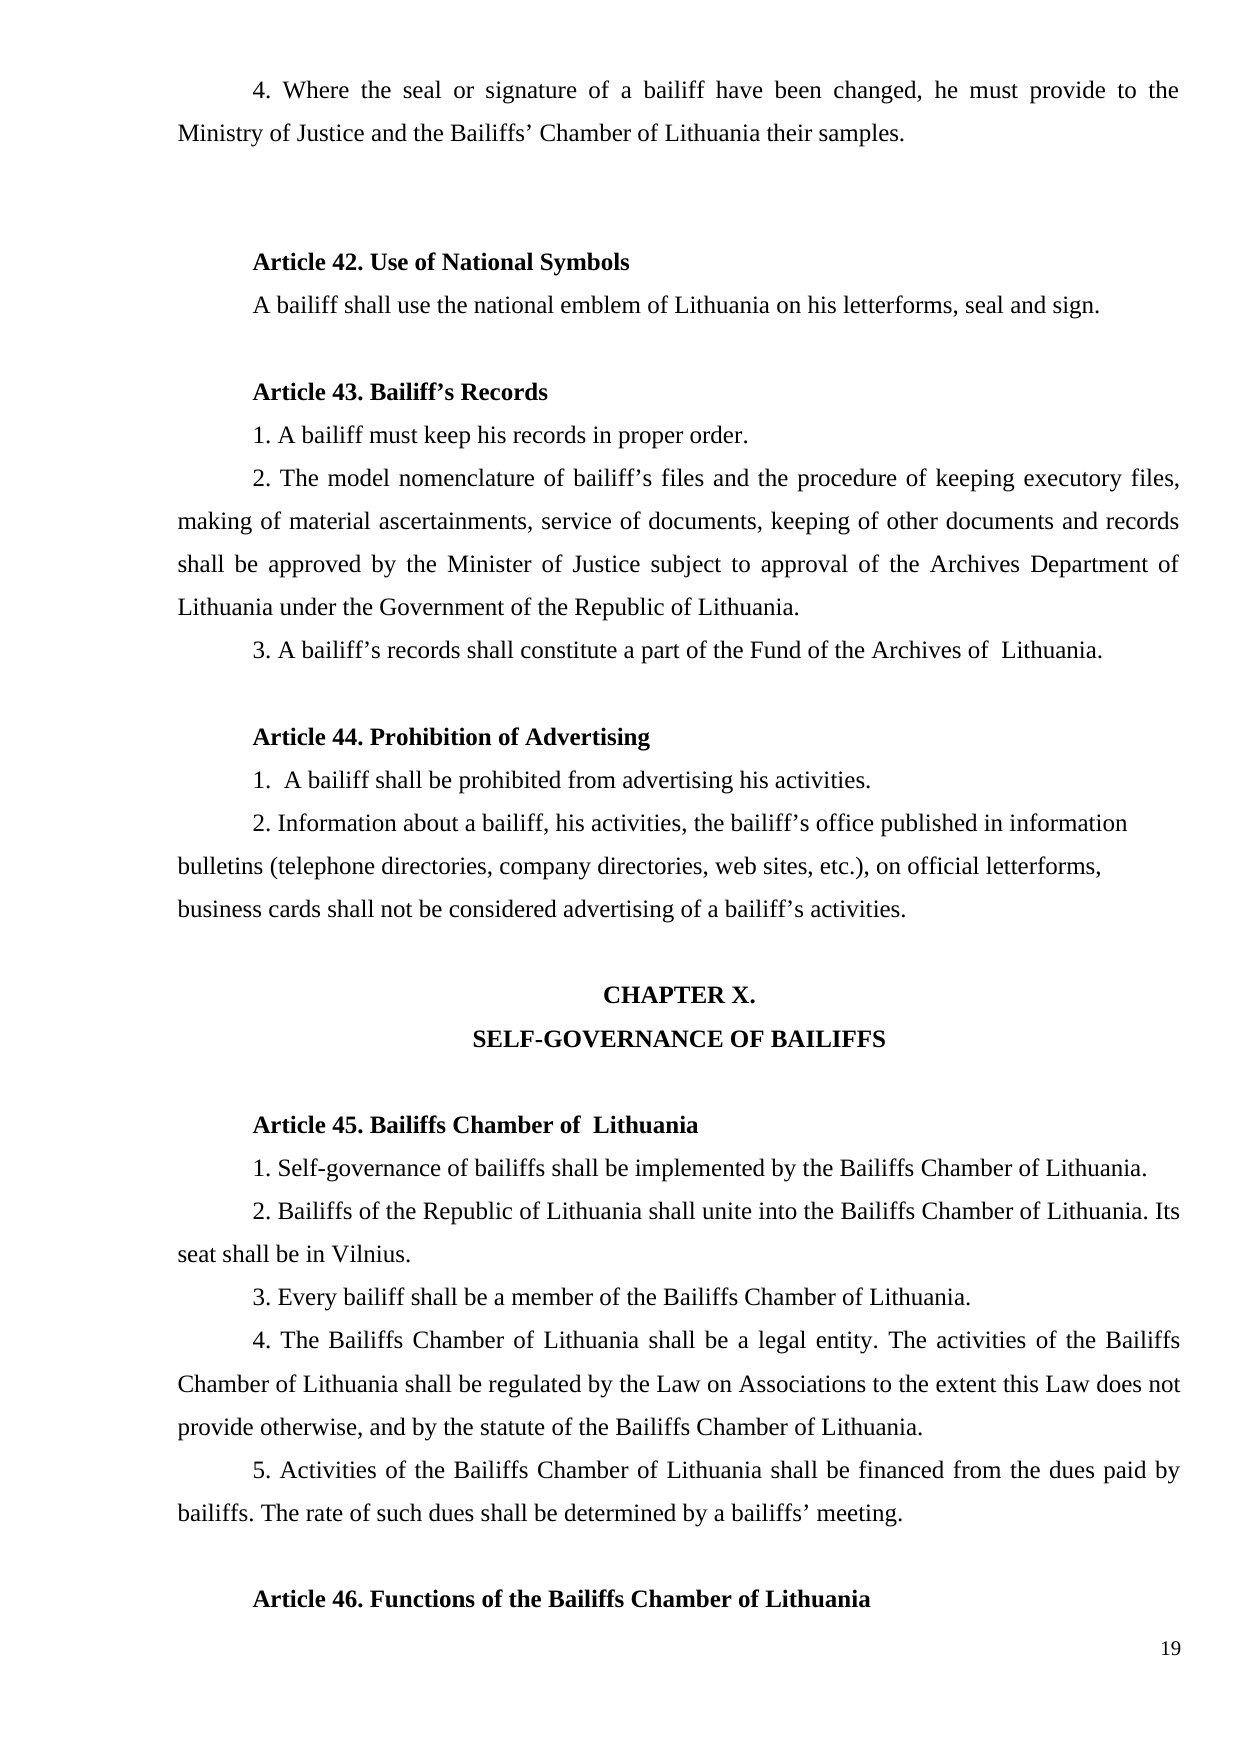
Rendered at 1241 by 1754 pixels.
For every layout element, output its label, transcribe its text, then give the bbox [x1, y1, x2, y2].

text 4. Where the seal or signature of a bailiff have been changed, he must provide to the Ministry of Justice and the Bailiffs’ Chamber of Lithuania their samples. [177, 75, 1181, 147]
text Article 44. Prohibition of Advertising [252, 722, 1181, 751]
text 4. The Bailiffs Chamber of Lithuania shall be a legal entity. The activities of the Bailiffs Chamber of Lithuania shall be regulated by the Law on Associations to the extent this Law does not provide otherwise, and by the statute of the Bailiffs Chamber of Lithuania. [177, 1326, 1181, 1441]
text Article 43. Bailiff’s Records [177, 377, 1181, 406]
text Article 46. Functions of the Bailiffs Chamber of Lithuania [252, 1584, 1181, 1613]
text Article 45. Bailiffs Chamber of Lithuania [177, 1110, 1181, 1139]
text 2. Information about a bailiff, his activities, the bailiff’s office published in information bulletins (telephone directories, company directories, web sites, etc.), on official letterforms, business cards shall not be considered advertising of a bailiff’s activities. [177, 808, 1181, 923]
text 1. A bailiff must keep his records in proper order. [177, 420, 1181, 449]
text 3. A bailiff’s records shall constitute a part of the Fund of the Archives of Lithuania. [177, 636, 1181, 664]
text A bailiff shall use the national emblem of Lithuania on his letterforms, seal and sign. [177, 291, 1181, 319]
text 2. Bailiffs of the Republic of Lithuania shall unite into the Bailiffs Chamber of Lithuania. Its seat shall be in Vilnius. [177, 1196, 1181, 1268]
text 1. Self-governance of bailiffs shall be implemented by the Bailiffs Chamber of Lithuania. [252, 1153, 1181, 1182]
text 1. A bailiff shall be prohibited from advertising his activities. [177, 765, 1181, 794]
text CHAPTER X. [177, 981, 1181, 1009]
text Article 42. Use of National Symbols [252, 247, 1181, 276]
text 2. The model nomenclature of bailiff’s files and the procedure of keeping executory files, making of material ascertainments, service of documents, keeping of other documents and records shall be approved by the Minister of Justice subject to approval of the Archives Department of Lithuania under the Government of the Republic of Lithuania. [177, 463, 1181, 621]
text 5. Activities of the Bailiffs Chamber of Lithuania shall be financed from the dues paid by bailiffs. The rate of such dues shall be determined by a bailiffs’ meeting. [177, 1455, 1181, 1527]
text SELF-GOVERNANCE OF BAILIFFS [177, 1024, 1181, 1052]
text 3. Every bailiff shall be a member of the Bailiffs Chamber of Lithuania. [177, 1282, 1181, 1311]
